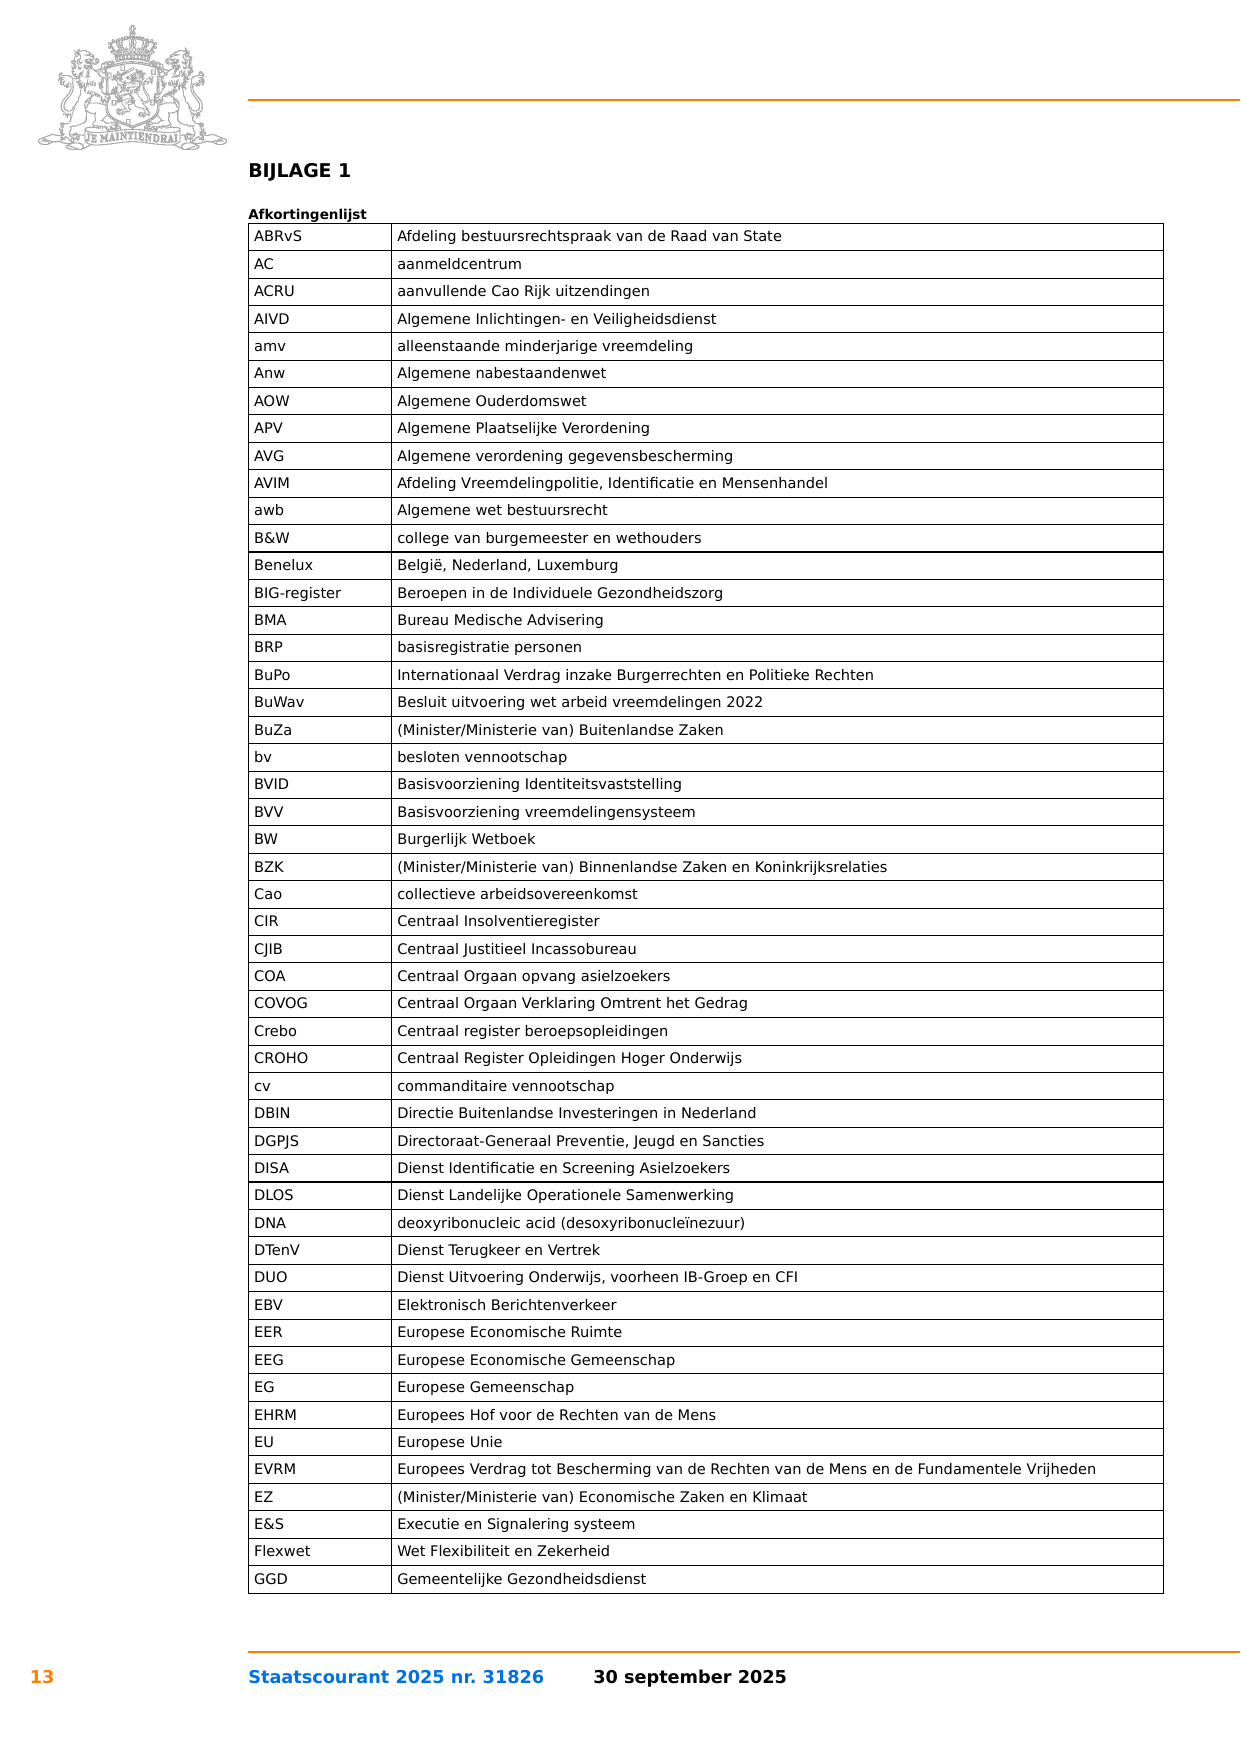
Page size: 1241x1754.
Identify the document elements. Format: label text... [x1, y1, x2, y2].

table_cell BVV [249, 799, 391, 825]
table_cell Basisvoorziening Identiteitsvaststelling [392, 772, 1163, 798]
table_cell Anw [249, 361, 391, 387]
table_cell Europees Hof voor de Rechten van de Mens [392, 1402, 1163, 1428]
table_cell EEG [249, 1347, 391, 1373]
table_cell ACRU [249, 279, 391, 305]
table_cell BuWav [249, 689, 391, 716]
table_cell Crebo [249, 1018, 391, 1044]
table_cell aanmeldcentrum [392, 251, 1163, 277]
table_cell Europees Verdrag tot Bescherming van de Rechten van de Mens en de Fundamentele Vrijheden [392, 1456, 1163, 1483]
table_cell BMA [249, 607, 391, 633]
table_cell Wet Flexibiliteit en Zekerheid [392, 1539, 1163, 1565]
table_cell Burgerlijk Wetboek [392, 826, 1163, 853]
table_cell CROHO [249, 1046, 391, 1072]
table_cell EU [249, 1429, 391, 1455]
table_cell amv [249, 333, 391, 359]
table_cell EHRM [249, 1402, 391, 1428]
table_cell COA [249, 963, 391, 990]
table_cell Besluit uitvoering wet arbeid vreemdelingen 2022 [392, 689, 1163, 716]
table_cell Centraal register beroepsopleidingen [392, 1018, 1163, 1044]
table_cell DLOS [249, 1183, 391, 1209]
table_cell Internationaal Verdrag inzake Burgerrechten en Politieke Rechten [392, 662, 1163, 688]
table_cell DISA [249, 1155, 391, 1181]
table_cell Benelux [249, 553, 391, 579]
table_cell Europese Economische Gemeenschap [392, 1347, 1163, 1373]
table_cell commanditaire vennootschap [392, 1073, 1163, 1099]
table_cell BVID [249, 772, 391, 798]
table_cell bv [249, 744, 391, 771]
table_cell Dienst Identificatie en Screening Asielzoekers [392, 1155, 1163, 1181]
table_header Afkortingenlijst [248, 207, 1163, 223]
table_cell DBIN [249, 1100, 391, 1127]
table_cell COVOG [249, 991, 391, 1017]
table_cell basisregistratie personen [392, 635, 1163, 661]
table_cell Algemene Plaatselijke Verordening [392, 415, 1163, 442]
table_cell Centraal Orgaan opvang asielzoekers [392, 963, 1163, 990]
table_cell besloten vennootschap [392, 744, 1163, 771]
table_cell Afdeling Vreemdelingpolitie, Identificatie en Mensenhandel [392, 470, 1163, 497]
table_cell APV [249, 415, 391, 442]
table_cell AC [249, 251, 391, 277]
table_cell Dienst Uitvoering Onderwijs, voorheen IB-Groep en CFI [392, 1265, 1163, 1291]
table_cell Cao [249, 881, 391, 907]
table_cell Dienst Terugkeer en Vertrek [392, 1237, 1163, 1264]
picture [38, 25, 227, 150]
table_cell Dienst Landelijke Operationele Samenwerking [392, 1183, 1163, 1209]
table_cell Centraal Justitieel Incassobureau [392, 936, 1163, 962]
table_cell college van burgemeester en wethouders [392, 525, 1163, 551]
table_cell BW [249, 826, 391, 853]
table_cell Centraal Insolventieregister [392, 909, 1163, 935]
table_cell collectieve arbeidsovereenkomst [392, 881, 1163, 907]
table_cell EBV [249, 1292, 391, 1318]
table_cell EG [249, 1374, 391, 1401]
table_cell Algemene Ouderdomswet [392, 388, 1163, 414]
table_cell BuPo [249, 662, 391, 688]
table_cell Elektronisch Berichtenverkeer [392, 1292, 1163, 1318]
table_cell DGPJS [249, 1128, 391, 1154]
table_cell cv [249, 1073, 391, 1099]
table_cell alleenstaande minderjarige vreemdeling [392, 333, 1163, 359]
table_cell E&S [249, 1511, 391, 1538]
table_cell deoxyribonucleic acid (desoxyribonucleïnezuur) [392, 1210, 1163, 1236]
table_cell (Minister/Ministerie van) Economische Zaken en Klimaat [392, 1484, 1163, 1510]
table_cell CJIB [249, 936, 391, 962]
table_cell AOW [249, 388, 391, 414]
table_cell Directie Buitenlandse Investeringen in Nederland [392, 1100, 1163, 1127]
table_cell Beroepen in de Individuele Gezondheidszorg [392, 580, 1163, 606]
table_cell B&W [249, 525, 391, 551]
table_cell GGD [249, 1566, 391, 1592]
table_cell Europese Gemeenschap [392, 1374, 1163, 1401]
table_cell Algemene nabestaandenwet [392, 361, 1163, 387]
table_cell CIR [249, 909, 391, 935]
table_cell Centraal Register Opleidingen Hoger Onderwijs [392, 1046, 1163, 1072]
table_cell (Minister/Ministerie van) Binnenlandse Zaken en Koninkrijksrelaties [392, 854, 1163, 880]
table_cell Bureau Medische Advisering [392, 607, 1163, 633]
table_cell Europese Unie [392, 1429, 1163, 1455]
table_cell (Minister/Ministerie van) Buitenlandse Zaken [392, 717, 1163, 743]
table_cell EER [249, 1320, 391, 1346]
table_cell AVG [249, 443, 391, 469]
table_cell DUO [249, 1265, 391, 1291]
table_cell Executie en Signalering systeem [392, 1511, 1163, 1538]
table_cell DNA [249, 1210, 391, 1236]
table_cell Afdeling bestuursrechtspraak van de Raad van State [392, 224, 1163, 250]
table_cell Centraal Orgaan Verklaring Omtrent het Gedrag [392, 991, 1163, 1017]
table_cell awb [249, 498, 391, 524]
table_cell BZK [249, 854, 391, 880]
table_cell Flexwet [249, 1539, 391, 1565]
table_cell Algemene verordening gegevensbescherming [392, 443, 1163, 469]
table_cell ABRvS [249, 224, 391, 250]
table_cell Directoraat-Generaal Preventie, Jeugd en Sancties [392, 1128, 1163, 1154]
table_cell Europese Economische Ruimte [392, 1320, 1163, 1346]
table_cell BIG-register [249, 580, 391, 606]
table_cell Algemene Inlichtingen- en Veiligheidsdienst [392, 306, 1163, 332]
table_cell Basisvoorziening vreemdelingensysteem [392, 799, 1163, 825]
subtitle BIJLAGE 1 [248, 160, 1163, 182]
table_cell België, Nederland, Luxemburg [392, 553, 1163, 579]
table_cell EZ [249, 1484, 391, 1510]
table_cell Gemeentelijke Gezondheidsdienst [392, 1566, 1163, 1592]
table_cell BuZa [249, 717, 391, 743]
table_cell AVIM [249, 470, 391, 497]
table_cell DTenV [249, 1237, 391, 1264]
table_cell BRP [249, 635, 391, 661]
table_cell EVRM [249, 1456, 391, 1483]
table_cell aanvullende Cao Rijk uitzendingen [392, 279, 1163, 305]
table_cell Algemene wet bestuursrecht [392, 498, 1163, 524]
table_cell AIVD [249, 306, 391, 332]
